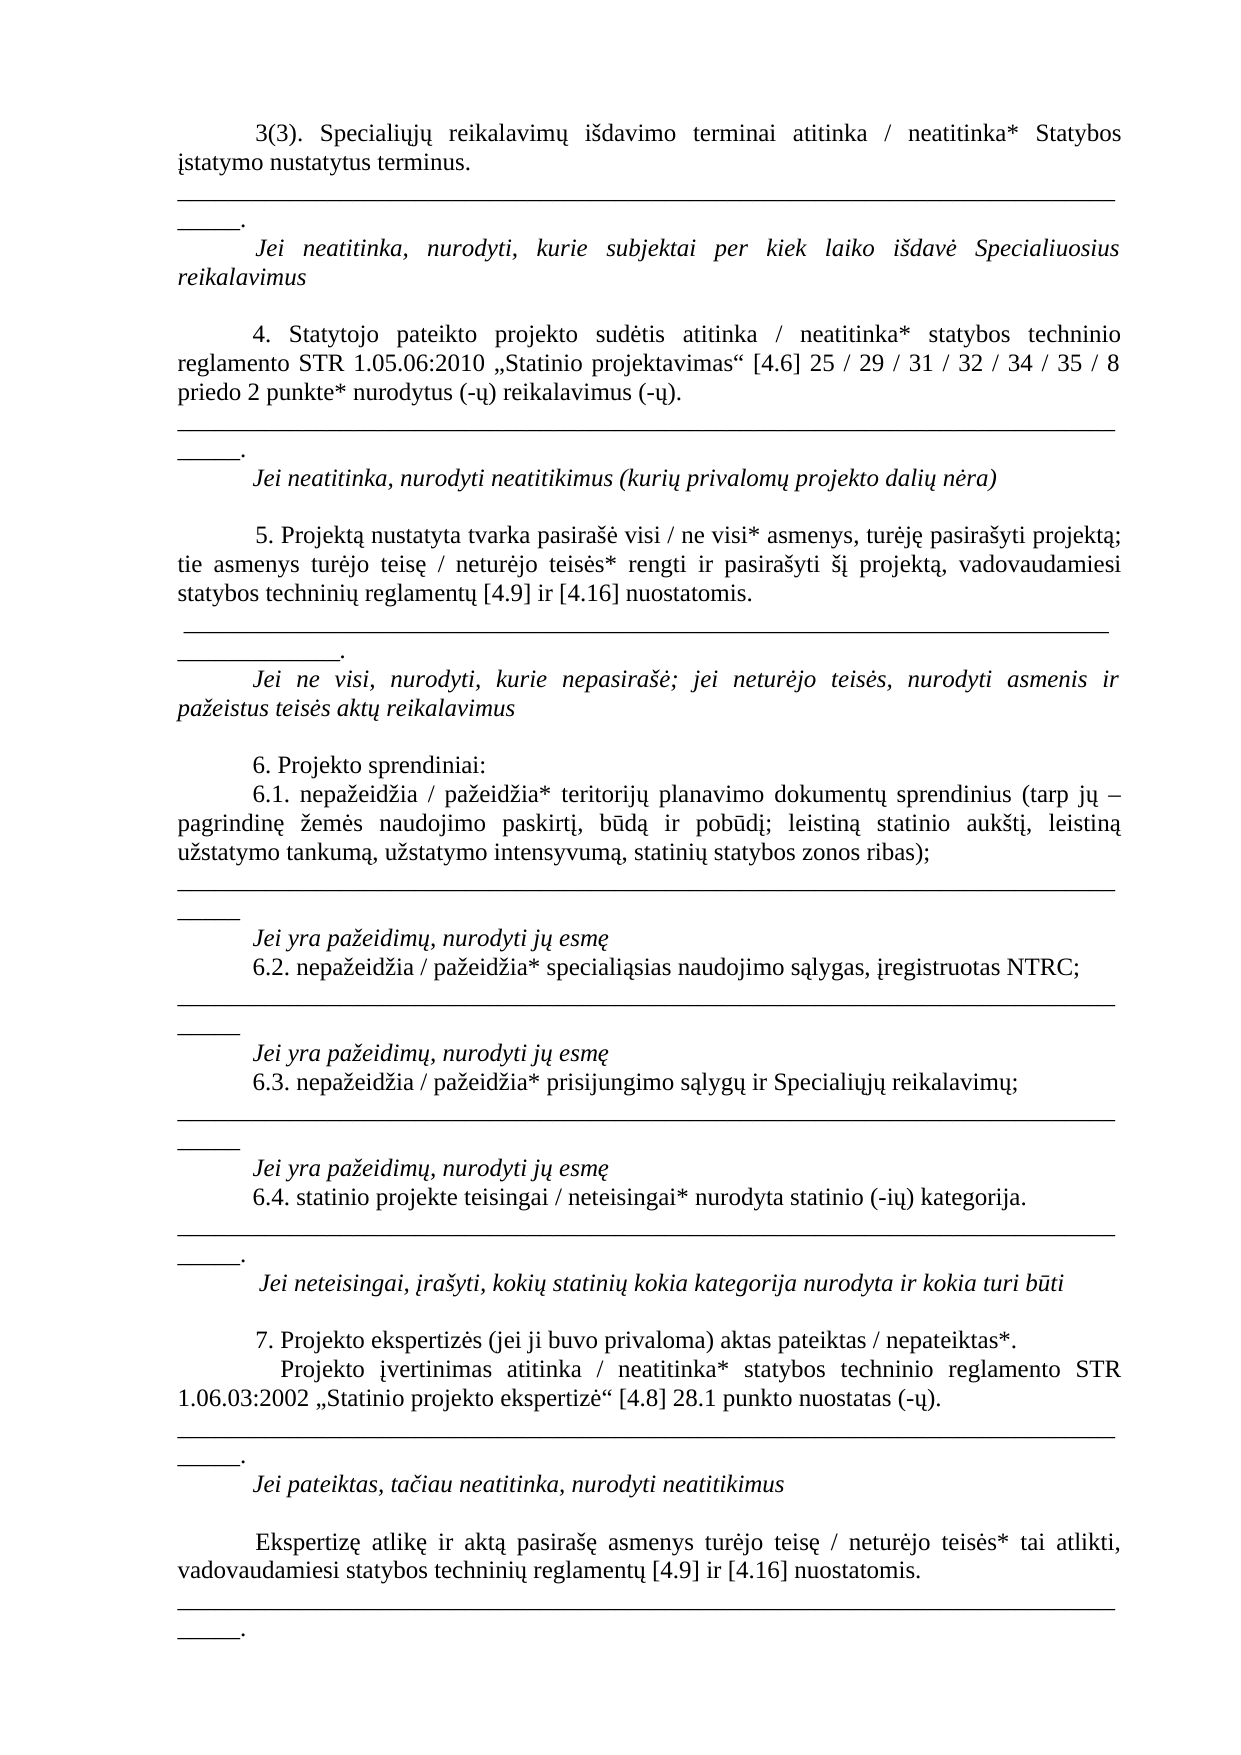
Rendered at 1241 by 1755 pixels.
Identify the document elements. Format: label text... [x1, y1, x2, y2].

text Jei ne visi, nurodyti, kurie nepasirašė; jei neturėjo teisės, nurodyti asmenis ir pažeistus teisės aktų reikalavimus [177, 664, 1122, 722]
text 6.3. nepažeidžia / pažeidžia* prisijungimo sąlygų ir Specialiųjų reikalavimų; [177, 1067, 1122, 1096]
text 6.2. nepažeidžia / pažeidžia* specialiąsias naudojimo sąlygas, įregistruotas NTRC; [177, 952, 1122, 981]
text Jei neteisingai, įrašyti, kokių statinių kokia kategorija nurodyta ir kokia turi būti [177, 1268, 1122, 1297]
text 4. Statytojo pateikto projekto sudėtis atitinka / neatitinka* statybos techninio reglamento STR 1.05.06:2010 „Statinio projektavimas“ [4.6] 25 / 29 / 31 / 32 / 34 / 35 / 8 priedo 2 punkte* nurodytus (-ų) reikalavimus (-ų). [177, 319, 1122, 406]
text ________________________________________________________________________________. [177, 1584, 1122, 1642]
text Jei neatitinka, nurodyti, kurie subjektai per kiek laiko išdavė Specialiuosius reikalavimus [177, 233, 1122, 291]
text 3(3). Specialiųjų reikalavimų išdavimo terminai atitinka / neatitinka* Statybos įstatymo nustatytus terminus. [177, 118, 1122, 176]
text ________________________________________________________________________________. [177, 176, 1122, 233]
text Jei yra pažeidimų, nurodyti jų esmę [177, 923, 1122, 952]
text ________________________________________________________________________________ [177, 981, 1122, 1038]
text 6.4. statinio projekte teisingai / neteisingai* nurodyta statinio (-ių) kategorija. [177, 1182, 1122, 1211]
text ________________________________________________________________________________. [177, 1211, 1122, 1268]
text Jei yra pažeidimų, nurodyti jų esmę [177, 1038, 1122, 1067]
text 6. Projekto sprendiniai: [177, 751, 1122, 779]
text Jei neatitinka, nurodyti neatitikimus (kurių privalomų projekto dalių nėra) [177, 463, 1122, 492]
text ________________________________________________________________________________. [177, 406, 1122, 463]
text 6.1. nepažeidžia / pažeidžia* teritorijų planavimo dokumentų sprendinius (tarp jų – pagrindinę žemės naudojimo paskirtį, būdą ir pobūdį; leistiną statinio aukštį, leistiną užstatymo tankumą, užstatymo intensyvumą, statinių statybos zonos ribas); [177, 779, 1122, 866]
text Projekto įvertinimas atitinka / neatitinka* statybos techninio reglamento STR 1.06.03:2002 „Statinio projekto ekspertizė“ [4.8] 28.1 punkto nuostatas (-ų). [177, 1354, 1122, 1412]
text ________________________________________________________________________________ [177, 866, 1122, 923]
text Jei pateiktas, tačiau neatitinka, nurodyti neatitikimus [177, 1469, 1122, 1498]
text ________________________________________________________________________________ [177, 1096, 1122, 1153]
text ________________________________________________________________________________. [177, 1412, 1122, 1469]
text 5. Projektą nustatyta tvarka pasirašė visi / ne visi* asmenys, turėję pasirašyti projektą; tie asmenys turėjo teisę / neturėjo teisės* rengti ir pasirašyti šį projektą, vadovaudamiesi statybos techninių reglamentų [4.9] ir [4.16] nuostatomis. [177, 521, 1122, 607]
text Ekspertizę atlikę ir aktą pasirašę asmenys turėjo teisę / neturėjo teisės* tai atlikti, vadovaudamiesi statybos techninių reglamentų [4.9] ir [4.16] nuostatomis. [177, 1527, 1122, 1584]
text _______________________________________________________________________________________. [177, 607, 1122, 664]
text 7. Projekto ekspertizės (jei ji buvo privaloma) aktas pateiktas / nepateiktas*. [177, 1326, 1122, 1354]
text Jei yra pažeidimų, nurodyti jų esmę [177, 1153, 1122, 1182]
